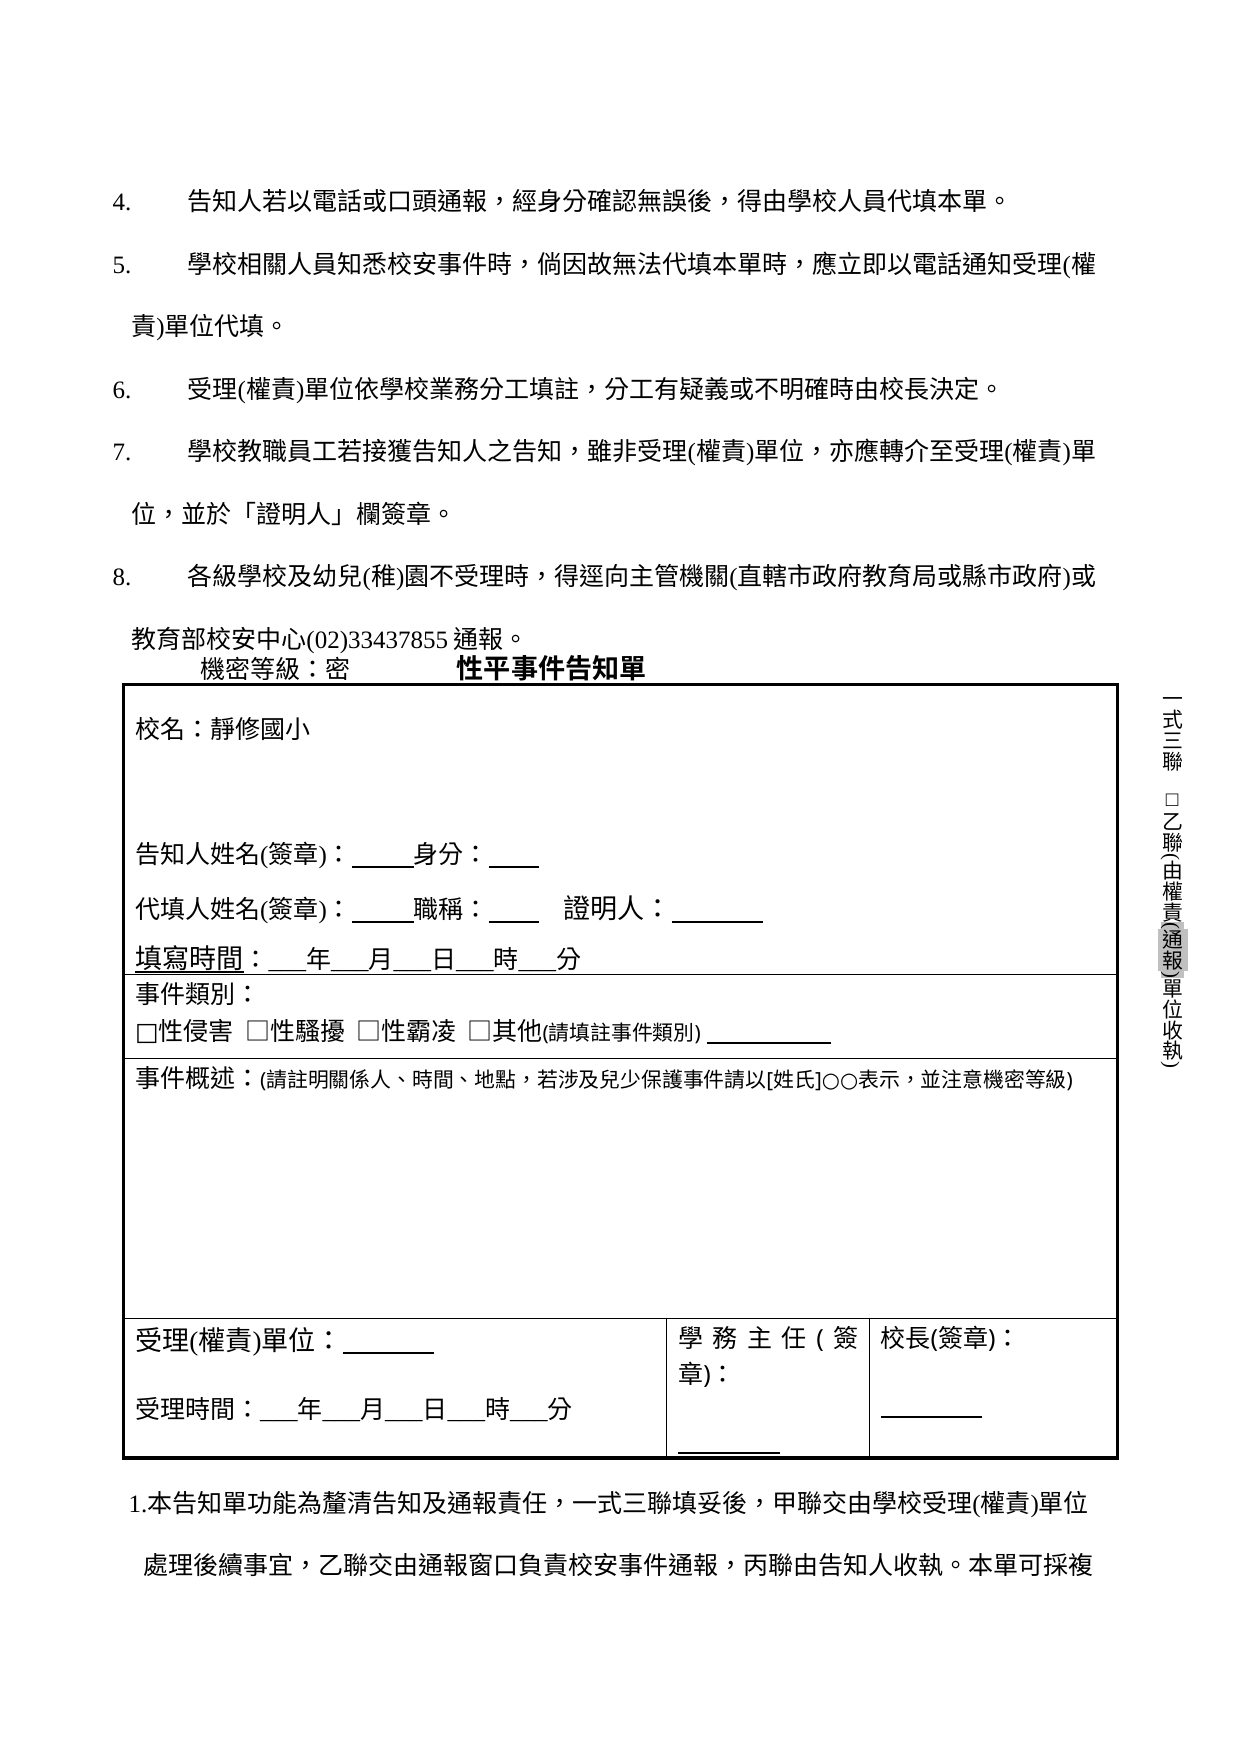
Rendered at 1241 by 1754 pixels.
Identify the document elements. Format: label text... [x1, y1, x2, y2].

table_cell 受理(權責)單位： 受理時間：___年___月___日___時___分 [125, 1319, 666, 1456]
table_header 校名：靜修國小 告知人姓名(簽章)： 身分： 代填人姓名(簽章)： 職稱： 證明人： 填寫時間：___年___月___日___時___分 [1148, 688, 1185, 1101]
list 學校教職員工若接獲告知人之告知，雖非受理(權責)單位，亦應轉介至受理(權責)單位，並於「證明人」欄簽章。 [112, 408, 1106, 533]
list 告知人若以電話或口頭通報，經身分確認無誤後，得由學校人員代填本單。 [112, 158, 1106, 221]
list 受理(權責)單位依學校業務分工填註，分工有疑義或不明確時由校長決定。 [112, 346, 1106, 408]
table_cell 校長(簽章)： [870, 1319, 1116, 1456]
table_cell 事件類別： □性侵害 □性騷擾 □性霸凌 □其他(請填註事件類別) [125, 975, 1116, 1057]
table_cell 學務主任(簽章)： [667, 1319, 869, 1456]
list 各級學校及幼兒(稚)園不受理時，得逕向主管機關(直轄市政府教育局或縣市政府)或教育部校安中心(02)33437855通報。 [112, 533, 1106, 658]
table_cell 事件概述：(請註明關係人、時間、地點，若涉及兒少保護事件請以[姓氏]○○表示，並注意機密等級) [125, 1059, 1116, 1318]
list 學校相關人員知悉校安事件時，倘因故無法代填本單時，應立即以電話通知受理(權責)單位代填。 [112, 221, 1106, 346]
table_header 校名：靜修國小 告知人姓名(簽章)： 身分： 代填人姓名(簽章)： 職稱： 證明人： 填寫時間：___年___月___日___時___分 [125, 686, 1116, 974]
text 1.本告知單功能為釐清告知及通報責任，一式三聯填妥後，甲聯交由學校受理(權責)單位處理後續事宜，乙聯交由通報窗口負責校安事件通報，丙聯由告知人收執。本單可採複 [128, 1460, 1106, 1584]
text 機密等級：密 性平事件告知單 [187, 658, 1087, 683]
